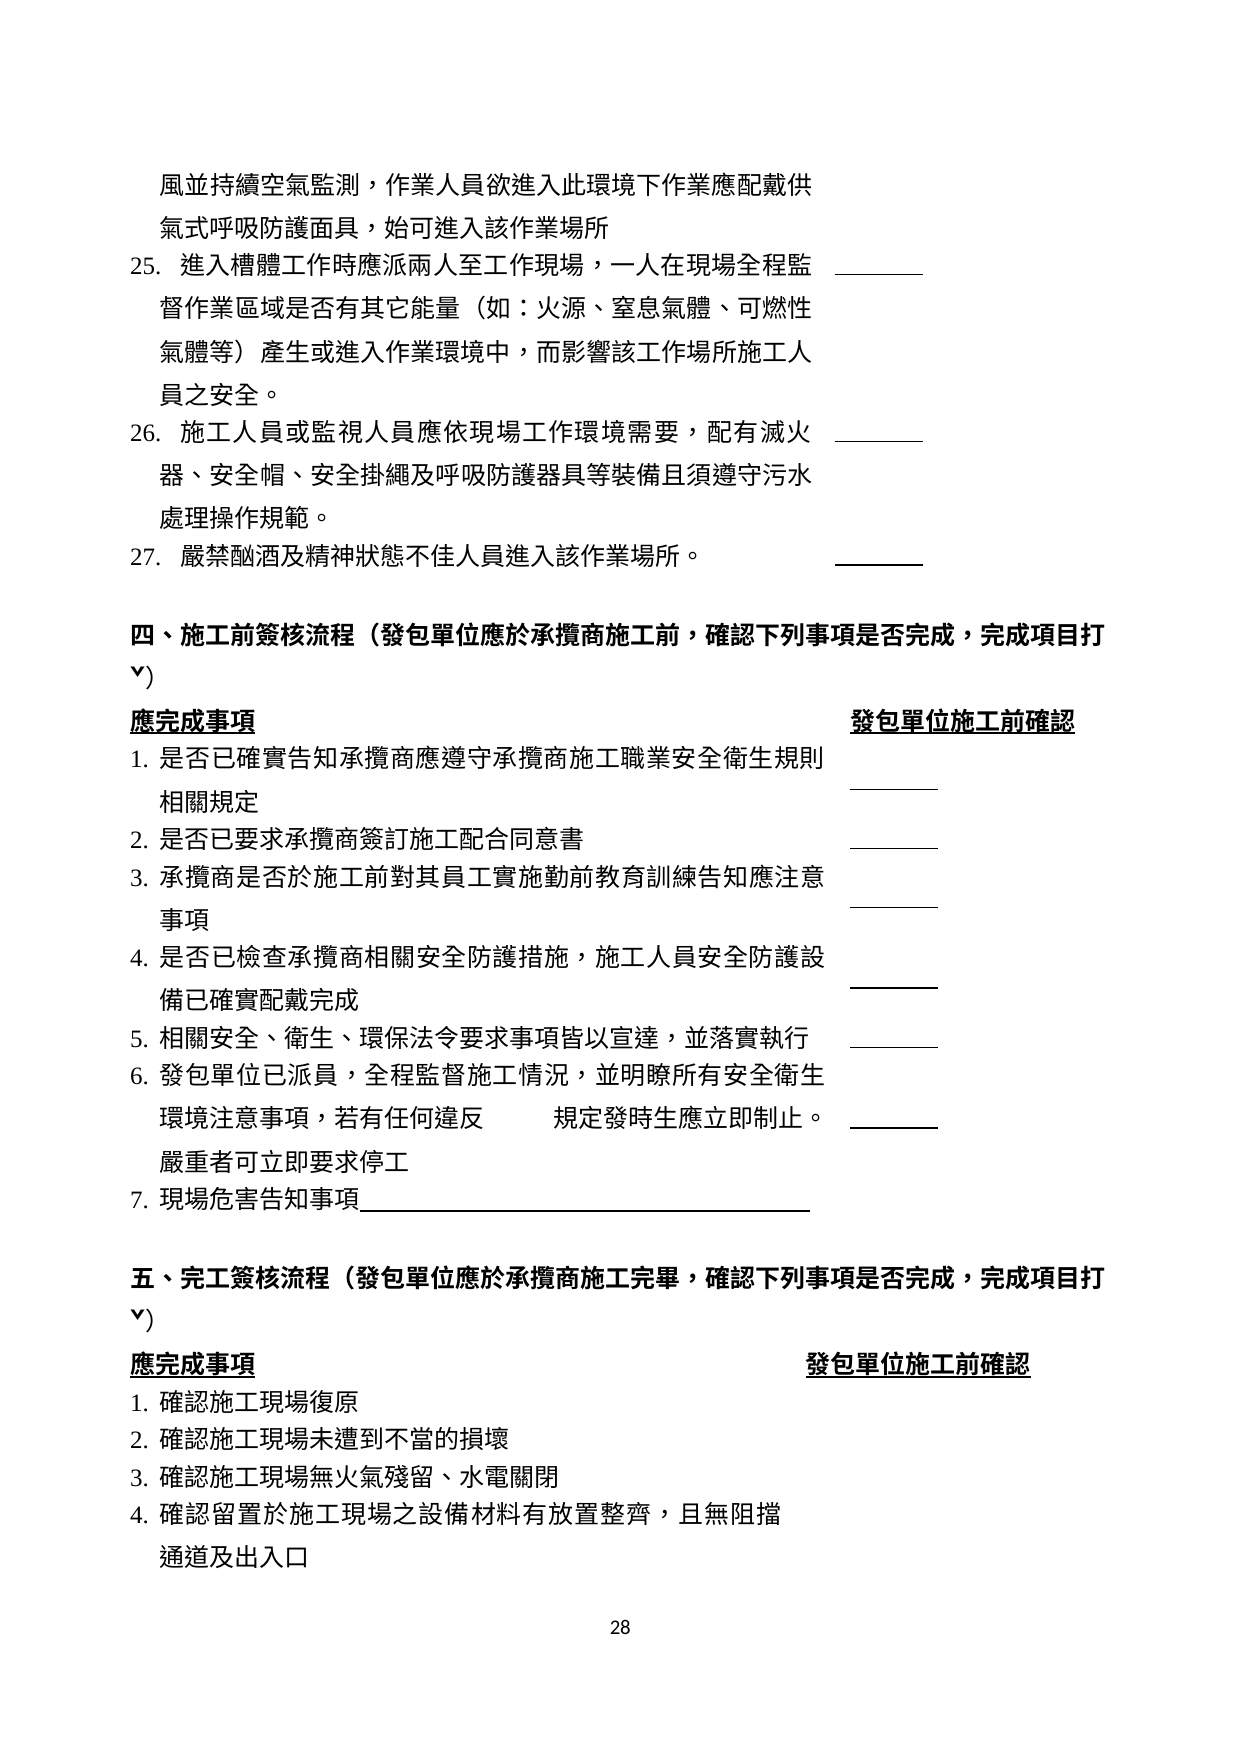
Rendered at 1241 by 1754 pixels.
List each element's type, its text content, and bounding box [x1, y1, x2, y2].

table_header 應完成事項 [119, 1344, 794, 1382]
table_cell [839, 819, 1090, 856]
table_cell [794, 1494, 1045, 1575]
table_cell 施工人員或監視人員應依現場工作環境需要，配有滅火器、安全帽、安全掛繩及呼吸防護器具等裝備且須遵守污水處理操作規範。 [119, 412, 824, 536]
table_cell 嚴禁酗酒及精神狀態不佳人員進入該作業場所。 [119, 536, 824, 573]
text 五、完工簽核流程（發包單位應於承攬商施工完畢，確認下列事項是否完成，完成項目打ˇ） [130, 1258, 1110, 1339]
table_cell [824, 536, 1075, 573]
table_cell 現場危害告知事項 [119, 1179, 1090, 1216]
table_cell 確認留置於施工現場之設備材料有放置整齊，且無阻擋通道及出入口 [119, 1494, 794, 1575]
table_cell 是否已要求承攬商簽訂施工配合同意書 [119, 819, 839, 856]
table_cell [824, 245, 1075, 412]
table_cell [839, 856, 1090, 937]
table_header 發包單位施工前確認 [839, 701, 1090, 738]
table_cell [839, 1055, 1090, 1179]
table_cell [824, 412, 1075, 536]
table_cell [839, 738, 1090, 819]
table_cell 確認施工現場復原 [119, 1382, 794, 1419]
table_cell 承攬商是否於施工前對其員工實施勤前教育訓練告知應注意事項 [119, 856, 839, 937]
table_cell 是否已確實告知承攬商應遵守承攬商施工職業安全衛生規則相關規定 [119, 738, 839, 819]
table_cell 相關安全、衛生、環保法令要求事項皆以宣達，並落實執行 [119, 1018, 839, 1055]
text 四、施工前簽核流程（發包單位應於承攬商施工前，確認下列事項是否完成，完成項目打ˇ） [130, 615, 1110, 695]
table_cell 確認施工現場未遭到不當的損壞 [119, 1419, 794, 1457]
table_cell 進入槽體工作時應派兩人至工作現場，一人在現場全程監督作業區域是否有其它能量（如：火源、窒息氣體、可燃性氣體等）產生或進入作業環境中，而影響該工作場所施工人員之安全。 [119, 245, 824, 412]
table_cell [839, 1018, 1090, 1055]
table_header 應完成事項 [119, 701, 839, 738]
table_cell [839, 937, 1090, 1018]
table_cell [824, 165, 1075, 245]
table_cell [794, 1419, 1045, 1457]
table_cell 風並持續空氣監測，作業人員欲進入此環境下作業應配戴供氣式呼吸防護面具，始可進入該作業場所 [119, 165, 824, 245]
table_cell 發包單位已派員，全程監督施工情況，並明瞭所有安全衛生環境注意事項，若有任何違反 規定發時生應立即制止。嚴重者可立即要求停工 [119, 1055, 839, 1179]
table_cell 是否已檢查承攬商相關安全防護措施，施工人員安全防護設備已確實配戴完成 [119, 937, 839, 1018]
table_cell [794, 1457, 1045, 1494]
table_cell 確認施工現場無火氣殘留、水電關閉 [119, 1457, 794, 1494]
table_cell [794, 1382, 1045, 1419]
table_header 發包單位施工前確認 [794, 1344, 1045, 1382]
